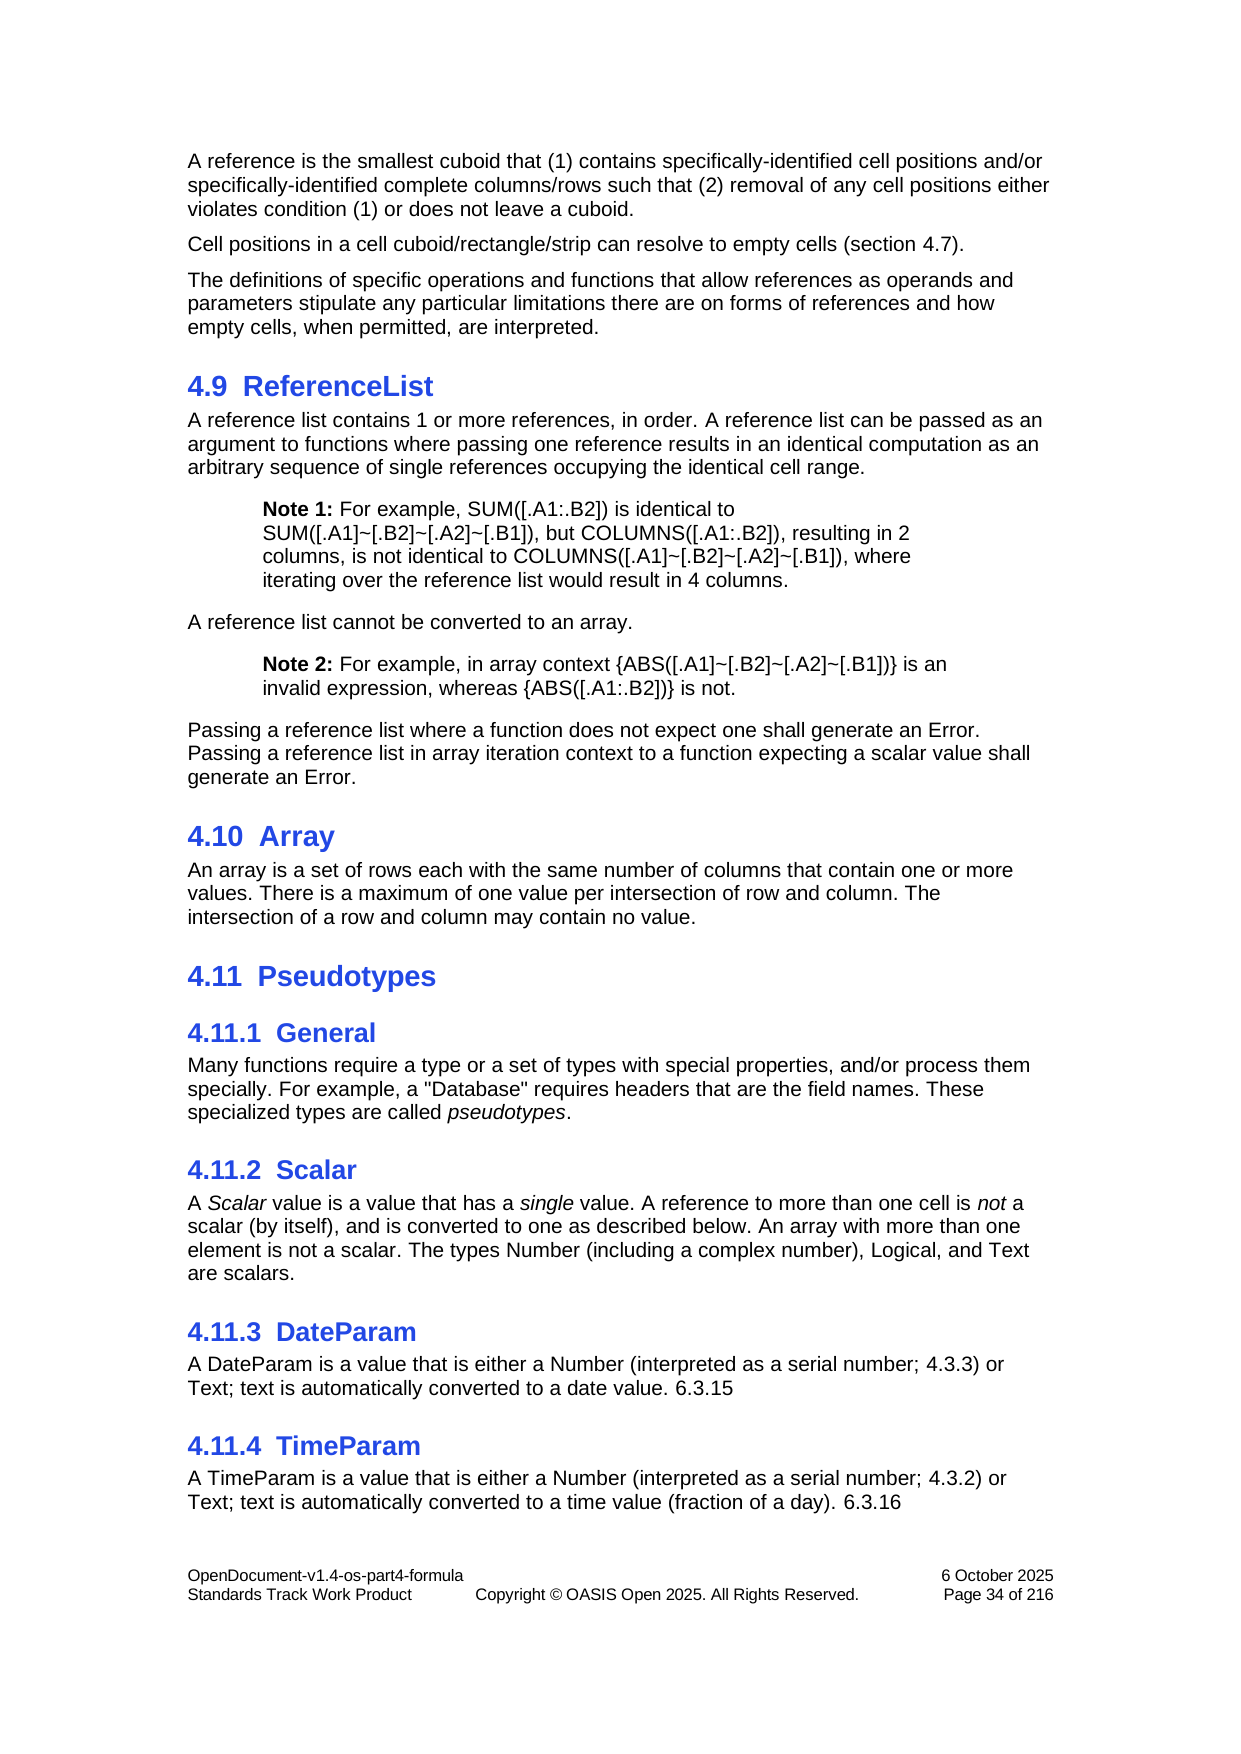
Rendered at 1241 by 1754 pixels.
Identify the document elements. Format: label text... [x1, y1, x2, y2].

subtitle Array [187, 820, 1053, 852]
text A reference list contains 1 or more references, in order. A reference list can be passed as an argument to functions where passing one reference results in an identical computation as an arbitrary sequence of single references occupying the identical cell range. [187, 408, 1053, 479]
text Note 2: For example, in array context {ABS([.A1]~[.B2]~[.A2]~[.B1])} is an invalid expression, whereas {ABS([.A1:.B2])} is not. [262, 652, 978, 699]
subtitle Scalar [187, 1155, 1053, 1185]
text Note 1: For example, SUM([.A1:.B2]) is identical to SUM([.A1]~[.B2]~[.A2]~[.B1]), but COLUMNS([.A1:.B2]), resulting in 2 columns, is not identical to COLUMNS([.A1]~[.B2]~[.A2]~[.B1]), where iterating over the reference list would result in 4 columns. [262, 498, 978, 592]
text A Scalar value is a value that has a single value. A reference to more than one cell is not a scalar (by itself), and is converted to one as described below. An array with more than one element is not a scalar. The types Number (including a complex number), Logical, and Text are scalars. [187, 1191, 1053, 1285]
text A DateParam is a value that is either a Number (interpreted as a serial number; 4.3.3) or Text; text is automatically converted to a date value. 6.3.15 [187, 1352, 1053, 1399]
text Passing a reference list where a function does not expect one shall generate an Error. Passing a reference list in array iteration context to a function expecting a scalar value shall generate an Error. [187, 718, 1053, 789]
subtitle DateParam [187, 1316, 1053, 1346]
subtitle ReferenceList [187, 370, 1053, 402]
subtitle Pseudotypes [187, 960, 1053, 992]
text An array is a set of rows each with the same number of columns that contain one or more values. There is a maximum of one value per intersection of row and column. The intersection of a row and column may contain no value. [187, 858, 1053, 929]
text A TimeParam is a value that is either a Number (interpreted as a serial number; 4.3.2) or Text; text is automatically converted to a time value (fraction of a day). 6.3.16 [187, 1467, 1053, 1514]
text A reference is the smallest cuboid that (1) contains specifically-identified cell positions and/or specifically-identified complete columns/rows such that (2) removal of any cell positions either violates condition (1) or does not leave a cuboid. [187, 150, 1053, 221]
text The definitions of specific operations and functions that allow references as operands and parameters stipulate any particular limitations there are on forms of references and how empty cells, when permitted, are interpreted. [187, 268, 1053, 339]
subtitle TimeParam [187, 1431, 1053, 1461]
text Many functions require a type or a set of types with special properties, and/or process them specially. For example, a "Database" requires headers that are the field names. These specialized types are called pseudotypes. [187, 1053, 1053, 1124]
subtitle General [187, 1017, 1053, 1047]
text Cell positions in a cell cuboid/rectangle/strip can resolve to empty cells (section 4.7). [187, 233, 1053, 256]
text A reference list cannot be converted to an array. [187, 610, 1053, 634]
